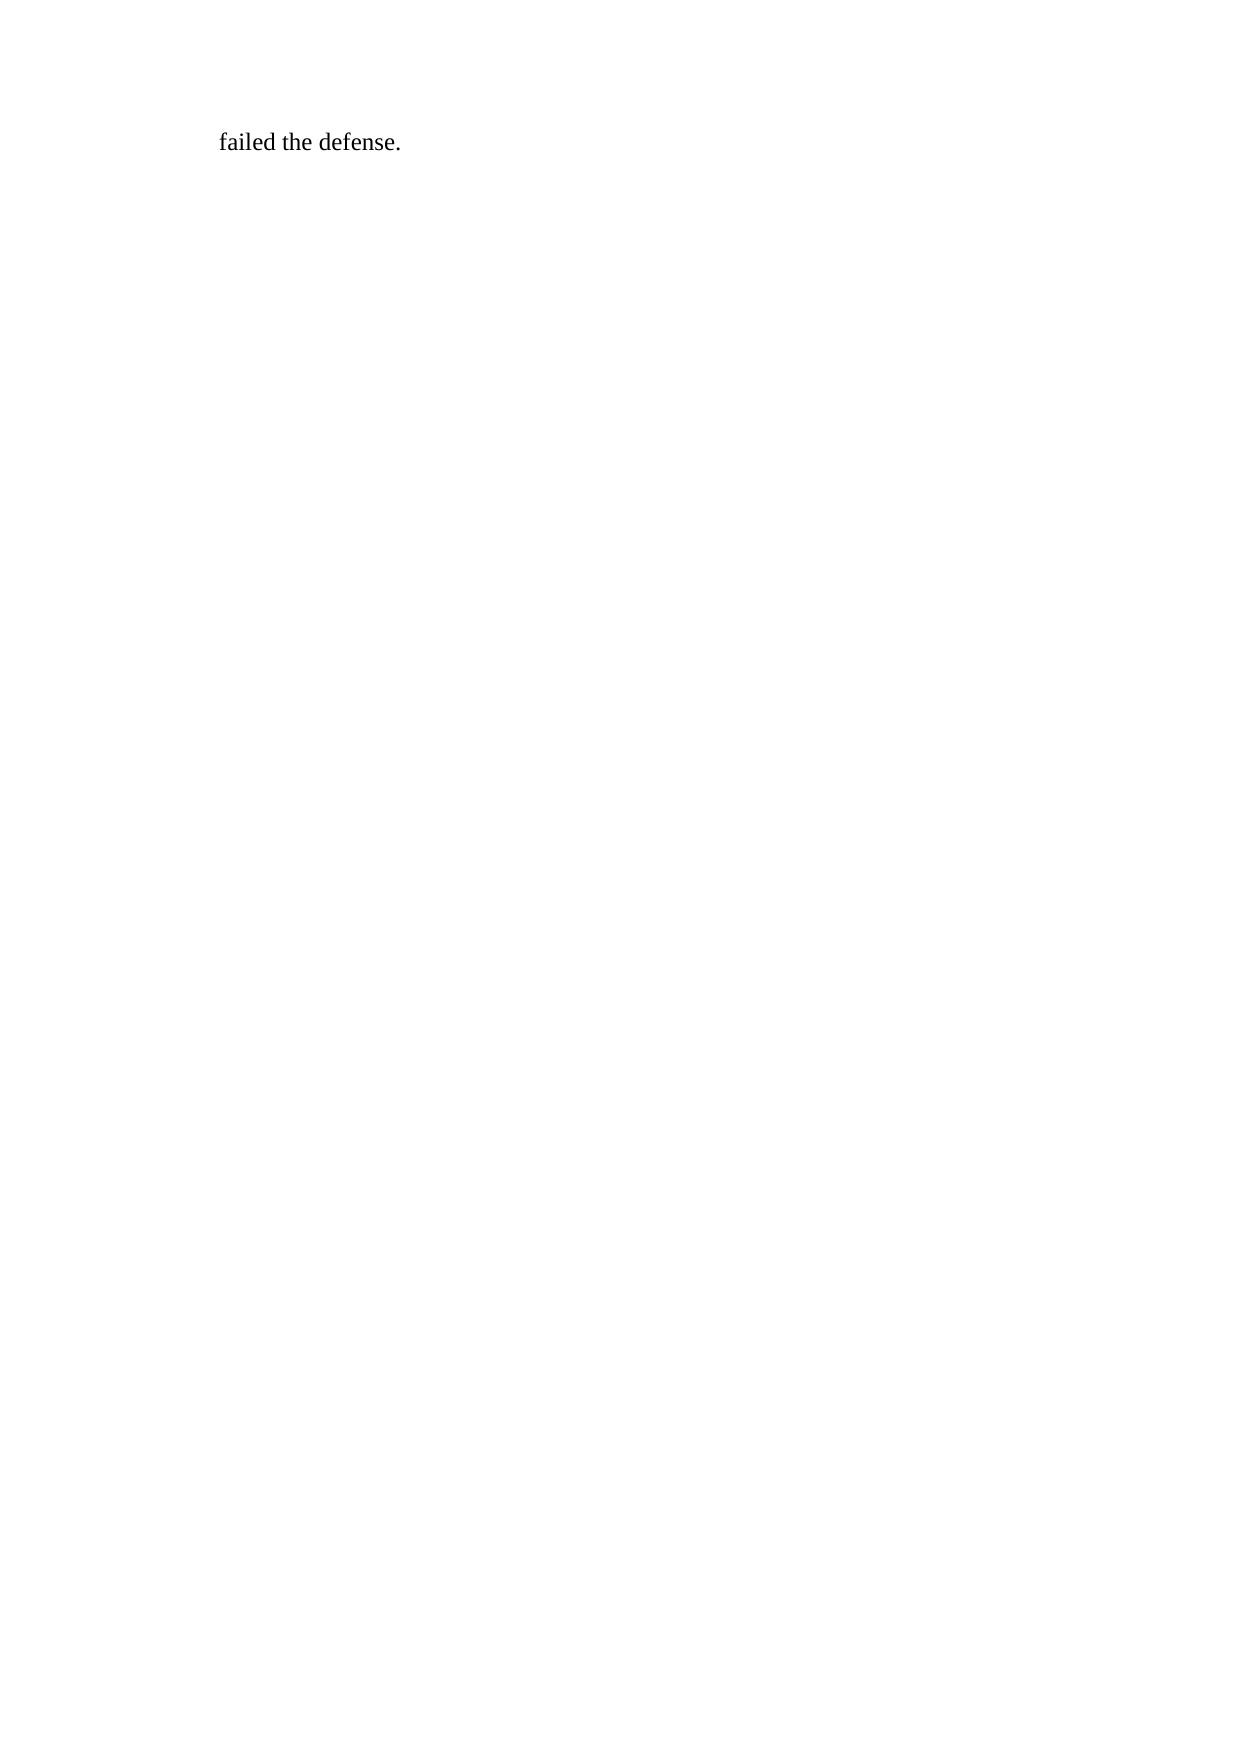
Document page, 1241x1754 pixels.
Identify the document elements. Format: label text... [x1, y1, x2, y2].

list failed the defense. [183, 123, 1122, 160]
